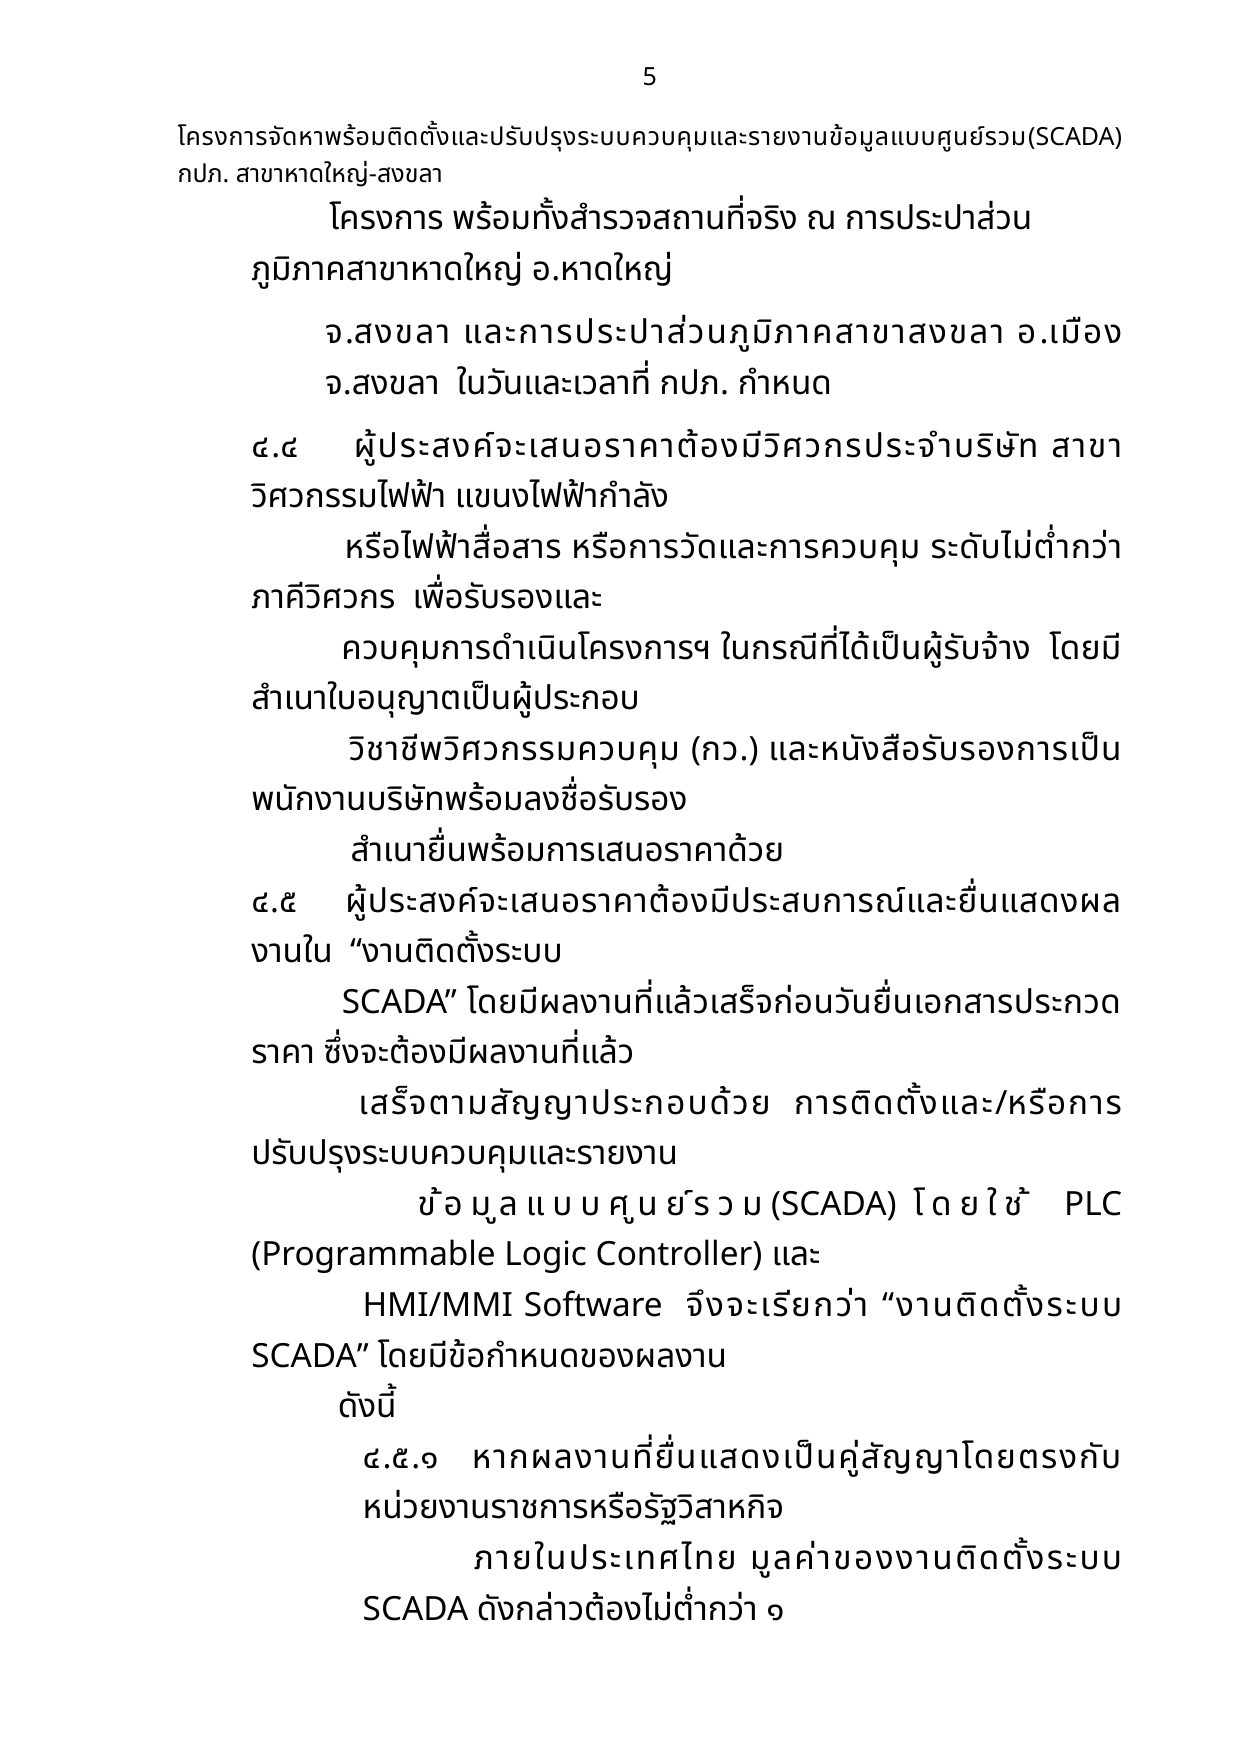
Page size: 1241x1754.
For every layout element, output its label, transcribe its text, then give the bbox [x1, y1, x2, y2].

list ๔.๕.๑ หากผลงานที่ยื่นแสดงเป็นคู่สัญญาโดยตรงกับหน่วยงานราชการหรือรัฐวิสาหกิจ [362, 1433, 1122, 1534]
list สำเนายื่นพร้อมการเสนอราคาด้วย [177, 826, 1122, 876]
list SCADA” โดยมีผลงานที่แล้วเสร็จก่อนวันยื่นเอกสารประกวดราคา ซึ่งจะต้องมีผลงานที่แล้ว [251, 977, 1122, 1078]
list ภายในประเทศไทย มูลค่าของงานติดตั้งระบบ SCADA ดังกล่าวต้องไม่ต่ำกว่า ๑ [362, 1534, 1122, 1635]
list วิชาชีพวิศวกรรมควบคุม (กว.) และหนังสือรับรองการเป็นพนักงานบริษัทพร้อมลงชื่อรับรอง [251, 725, 1122, 826]
list ควบคุมการดำเนินโครงการฯ ในกรณีที่ได้เป็นผู้รับจ้าง โดยมีสำเนาใบอนุญาตเป็นผู้ประกอบ [251, 624, 1122, 725]
list เสร็จตามสัญญาประกอบด้วย การติดตั้งและ/หรือการปรับปรุงระบบควบคุมและรายงาน [251, 1078, 1122, 1179]
list HMI/MMI Software จึงจะเรียกว่า “งานติดตั้งระบบ SCADA” โดยมีข้อกำหนดของผลงาน [251, 1281, 1122, 1382]
list จ.สงขลา และการประปาส่วนภูมิภาคสาขาสงขลา อ.เมือง จ.สงขลา ในวันและเวลาที่ กปภ. กำหนด [325, 308, 1122, 409]
list ๔.๕ ผู้ประสงค์จะเสนอราคาต้องมีประสบการณ์และยื่นแสดงผลงานใน “งานติดตั้งระบบ [251, 876, 1122, 977]
list ข้อมูลแบบศูนย์รวม(SCADA) โดยใช้ PLC (Programmable Logic Controller) และ [251, 1179, 1122, 1281]
list โครงการ พร้อมทั้งสำรวจสถานที่จริง ณ การประปาส่วนภูมิภาคสาขาหาดใหญ่ อ.หาดใหญ่ [251, 194, 1122, 295]
list หรือไฟฟ้าสื่อสาร หรือการวัดและการควบคุม ระดับไม่ต่ำกว่าภาคีวิศวกร เพื่อรับรองและ [251, 523, 1122, 624]
list ดังนี้ [251, 1382, 1122, 1433]
list ๔.๔ ผู้ประสงค์จะเสนอราคาต้องมีวิศวกรประจำบริษัท สาขาวิศวกรรมไฟฟ้า แขนงไฟฟ้ากำลัง [251, 422, 1122, 523]
